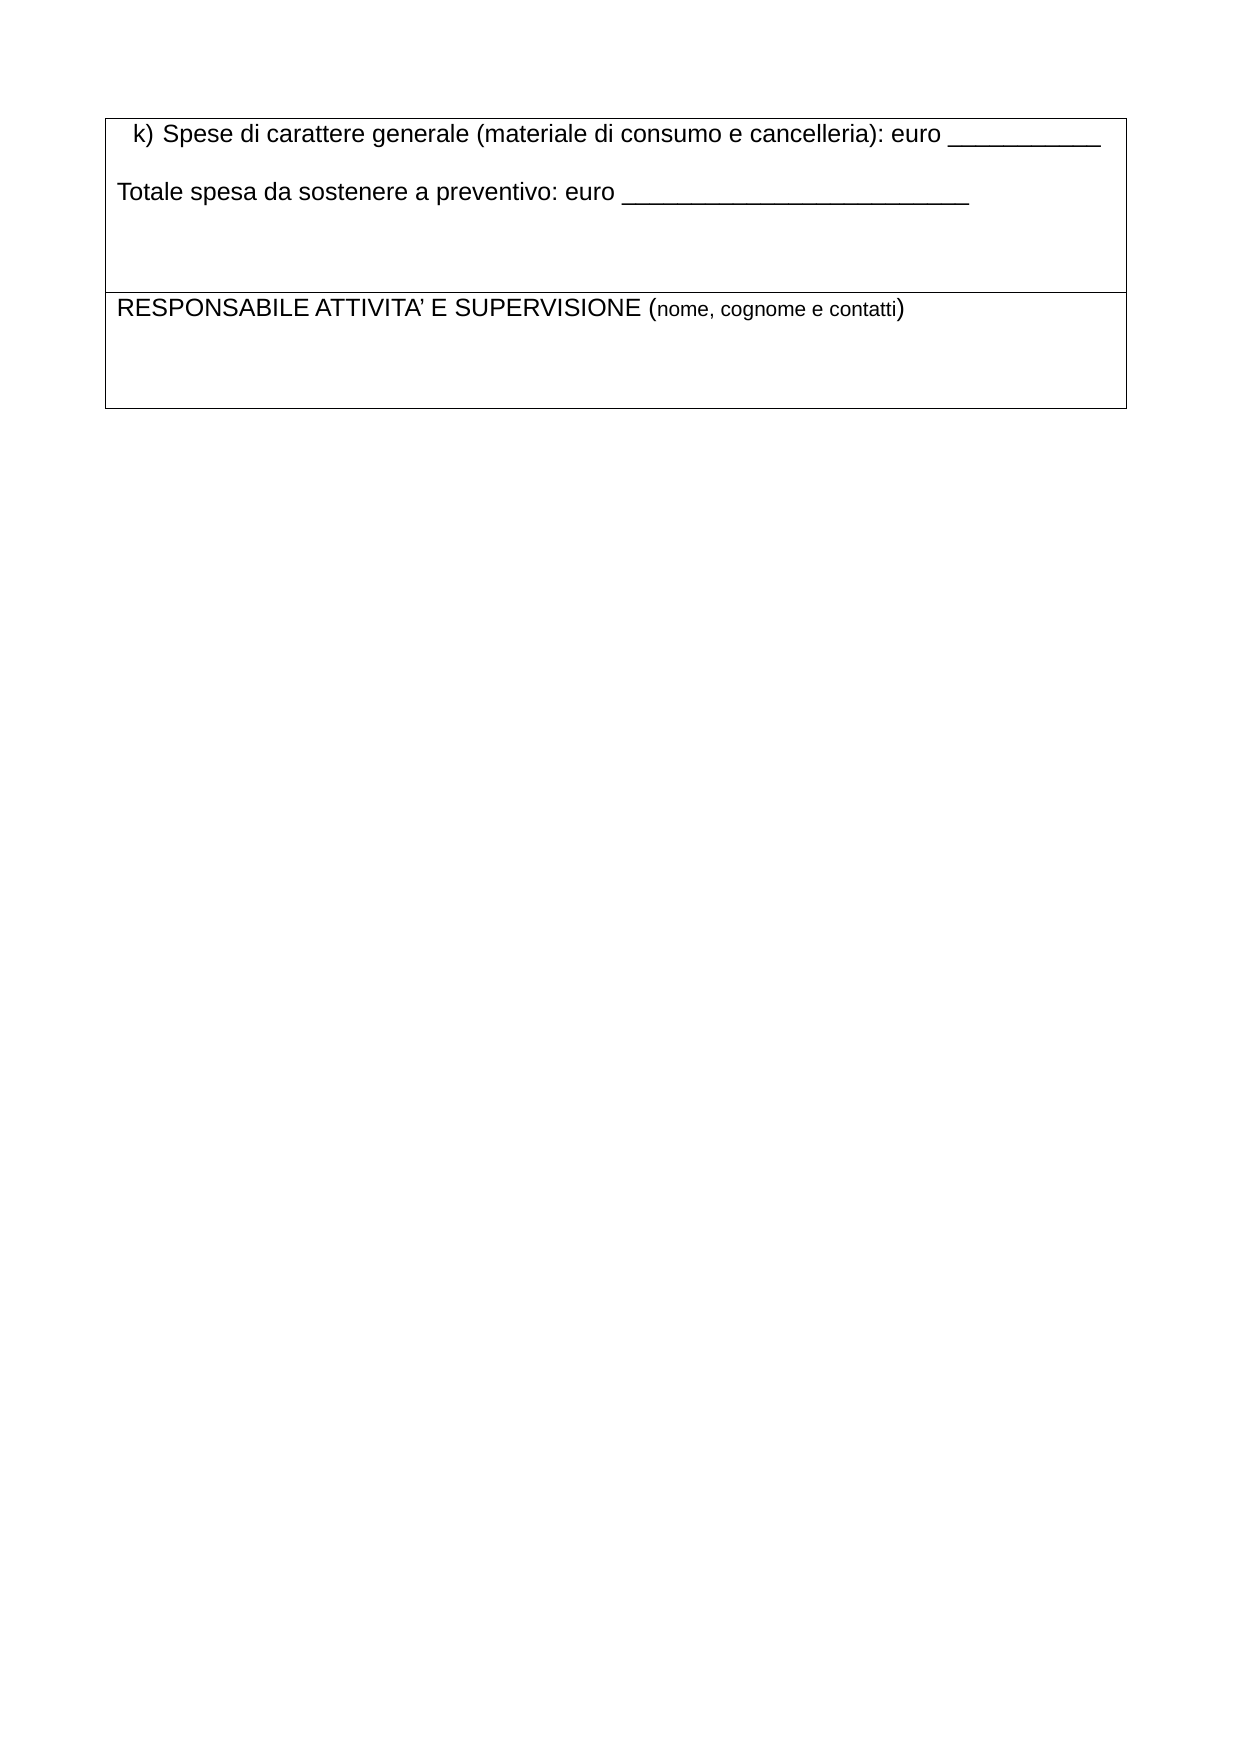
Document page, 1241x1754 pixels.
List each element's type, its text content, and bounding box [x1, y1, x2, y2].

table_cell COSTI DA SOSTENERE: Fornitura di materiale: euro ________________________ Fornitura di presidi: euro __________________________ Fornitura di attrezzature: euro ______________________ Oneri assicurativi: euro ___________________________ Visite mediche ex D. Lgs. 81/2008 (se previste dalla normativa): euro ____________ Formazione di base sulla sicurezza (se prevista dalla normativa): euro ___________ Formazione necessaria per l’attuazione dei progetti: euro ______________________ Spese per tutor di progetto: euro _________________________ Spese per pasto e per utilizzo mezzi di trasporto pubblico: euro _________________ Spese di coordinamento e di supervisione: euro _______________________ Spese di carattere generale (materiale di consumo e cancelleria): euro ___________ Totale spesa da sostenere a preventivo: euro _________________________ [106, 119, 1126, 292]
table_cell RESPONSABILE ATTIVITA’ E SUPERVISIONE (nome, cognome e contatti) [106, 293, 1126, 408]
